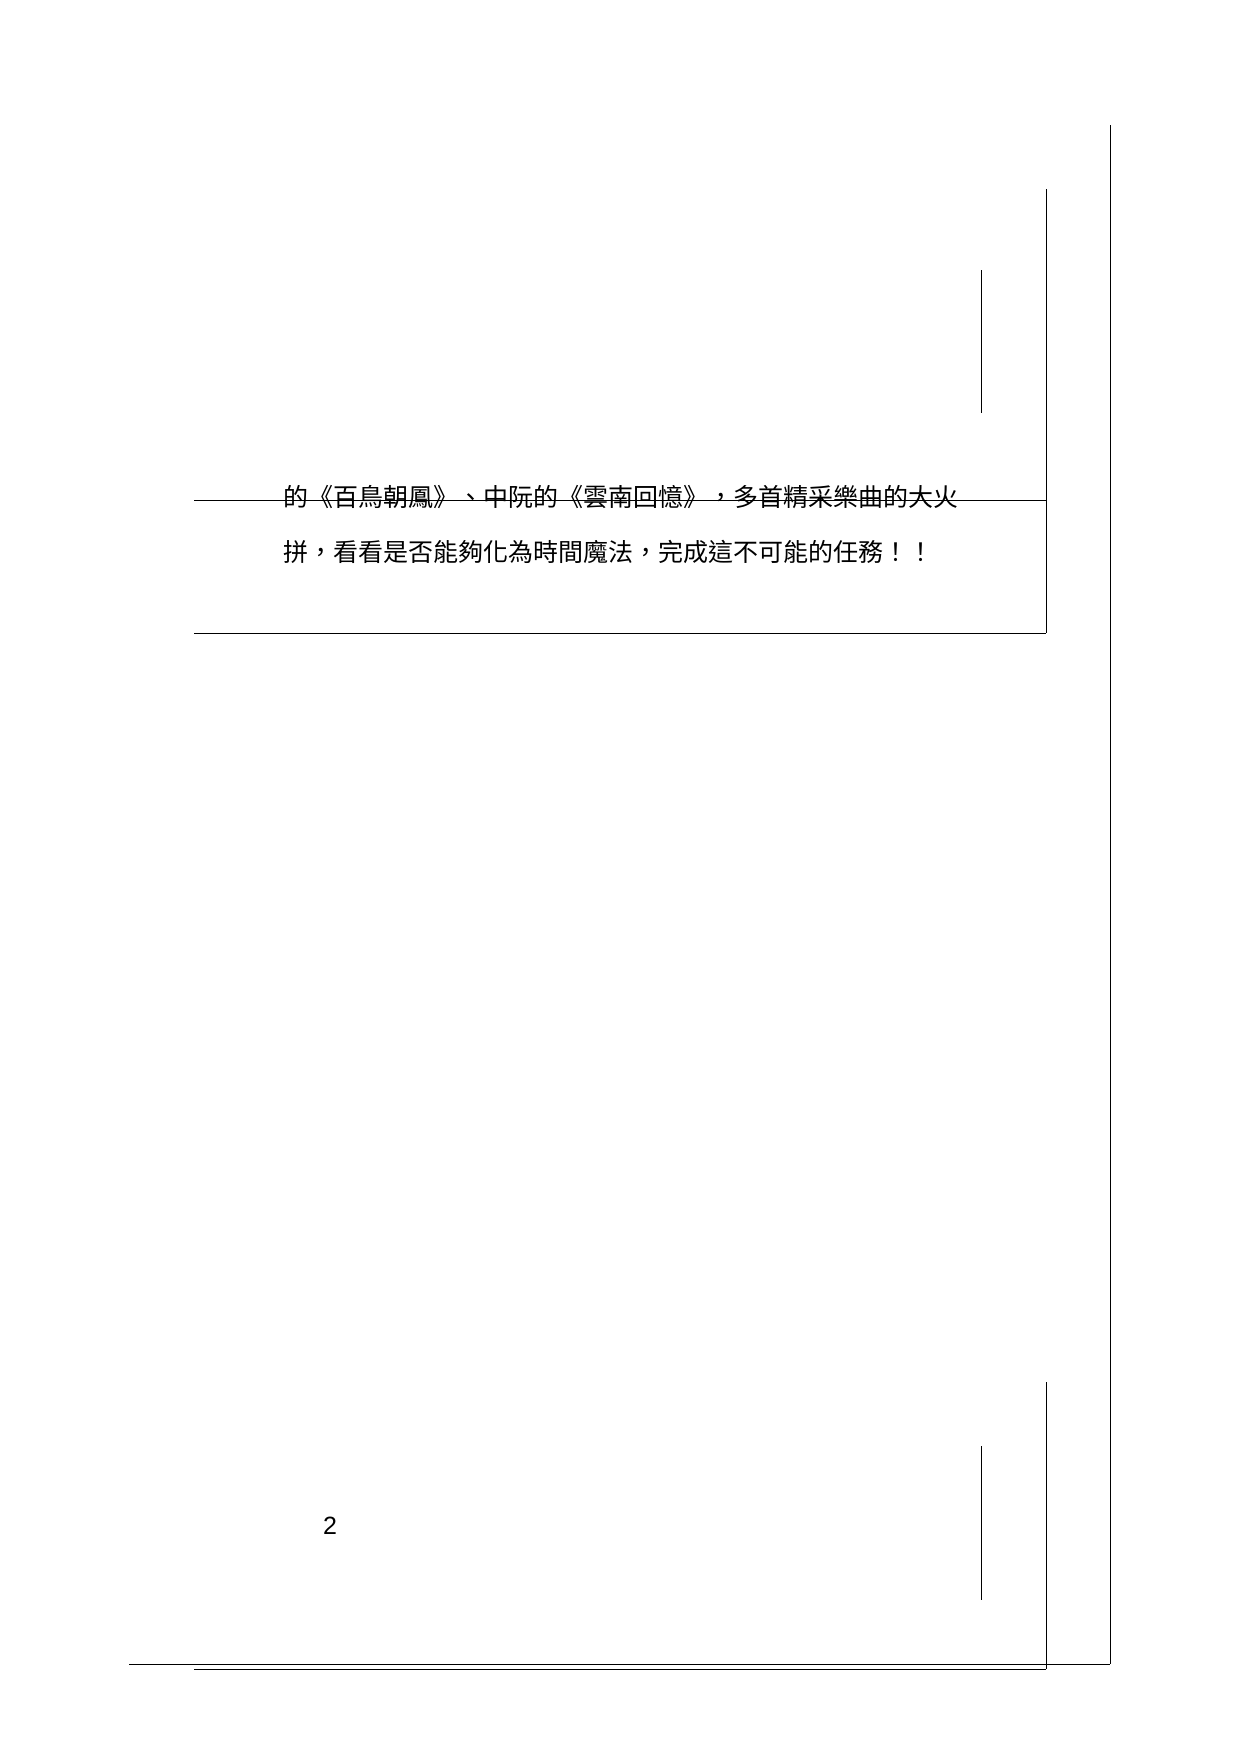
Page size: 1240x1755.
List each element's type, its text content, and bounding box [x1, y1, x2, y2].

list 的《百鳥朝鳳》、中阮的《雲南回憶》，多首精采樂曲的大火拼，看看是否能夠化為時間魔法，完成這不可能的任務！！ [194, 413, 1046, 633]
